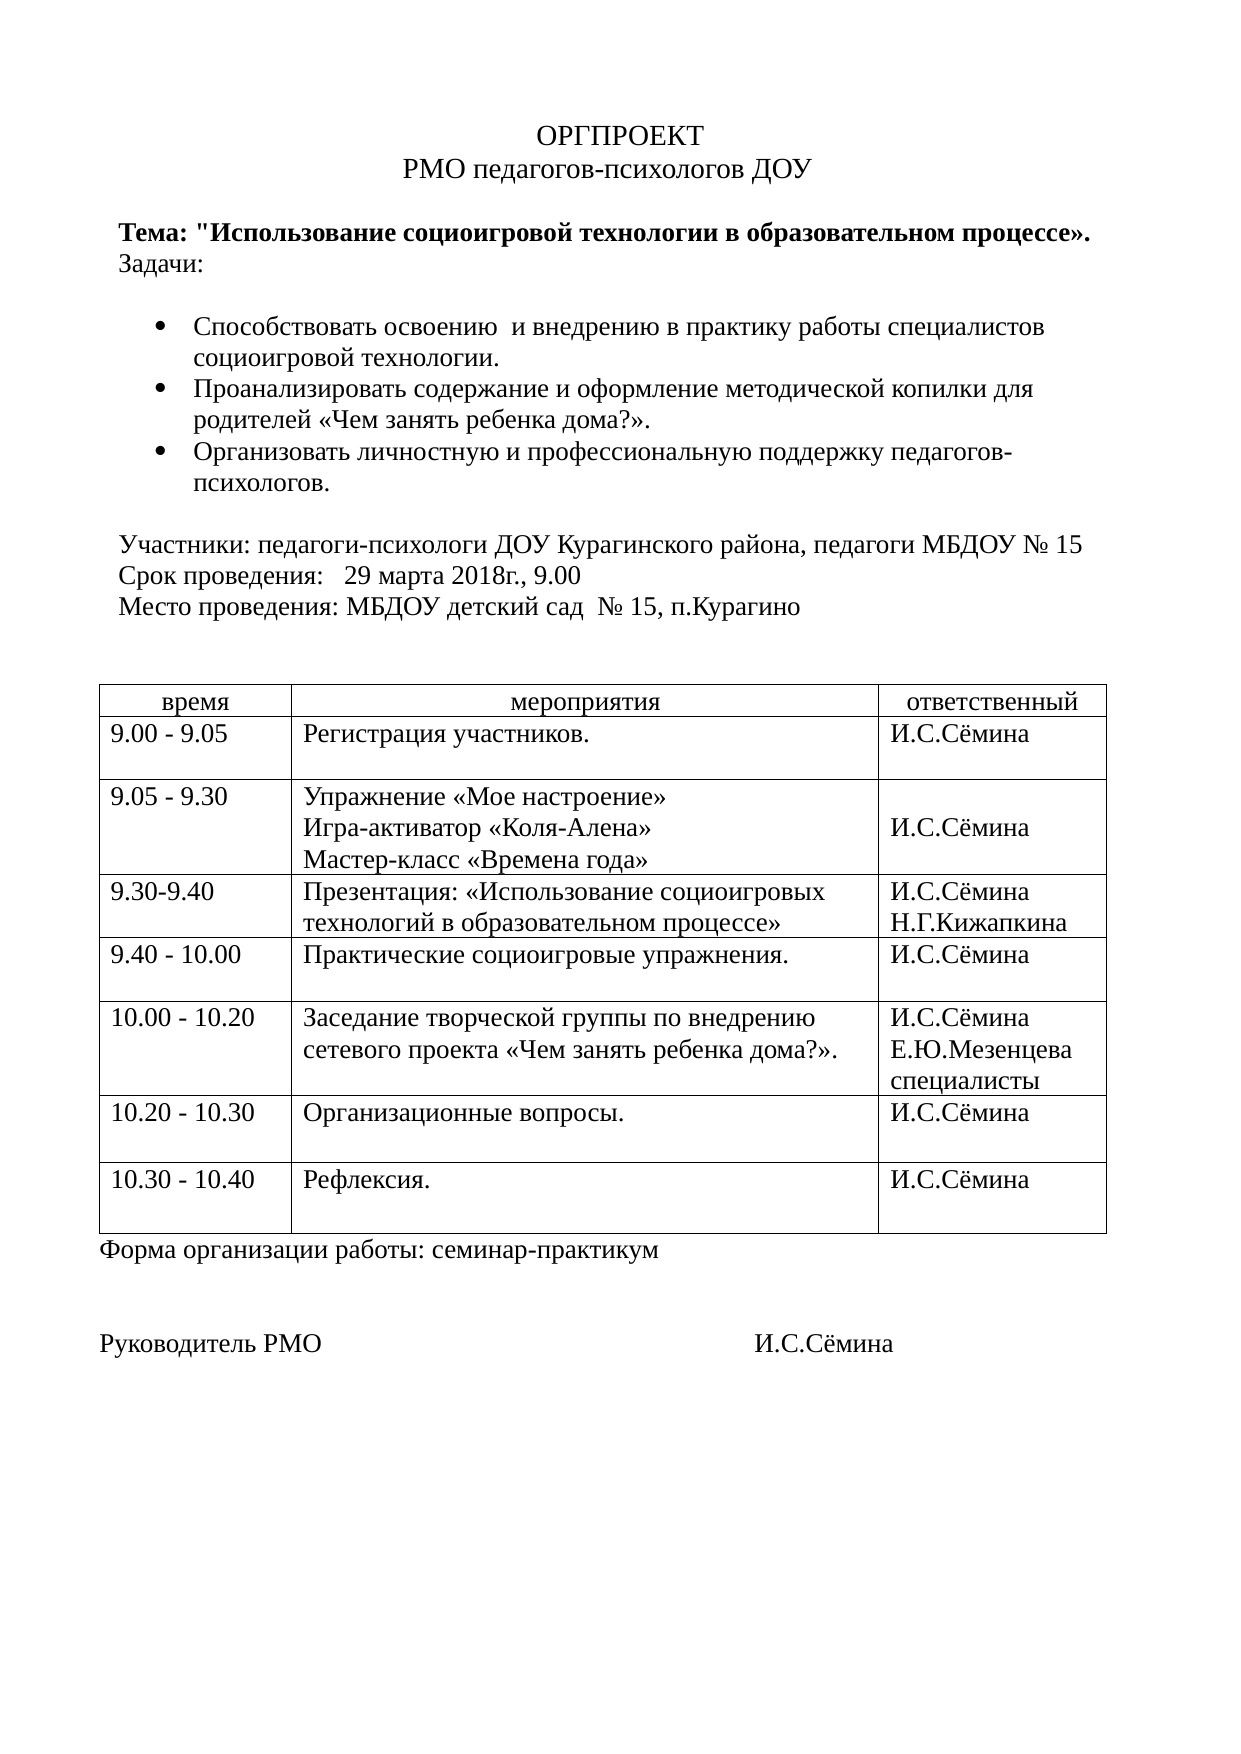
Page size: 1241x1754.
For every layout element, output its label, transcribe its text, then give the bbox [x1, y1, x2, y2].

text ОРГПРОЕКТ [118, 118, 1122, 152]
table_header мероприятия [292, 685, 878, 716]
table_cell И.С.Сёмина [879, 780, 1106, 874]
table_cell И.С.Сёмина Н.Г.Кижапкина [879, 875, 1106, 937]
table_cell Практические социоигровые упражнения. [292, 938, 878, 1001]
table_cell 9.40 - 10.00 [100, 938, 291, 1001]
table_cell Презентация: «Использование социоигровых технологий в образовательном процессе» [292, 875, 878, 937]
table_cell Рефлексия. [292, 1163, 878, 1233]
table_cell И.С.Сёмина [879, 938, 1106, 1001]
text Срок проведения: 29 марта 2018г., 9.00 [118, 559, 1122, 590]
table_cell [1093, 1234, 1097, 1367]
table_cell 10.30 - 10.40 [100, 1163, 291, 1233]
table_cell 10.20 - 10.30 [100, 1096, 291, 1162]
table_cell Заседание творческой группы по внедрению сетевого проекта «Чем занять ребенка дома?». [292, 1002, 878, 1095]
table_cell [1097, 1234, 1106, 1367]
table_cell 10.00 - 10.20 [100, 1002, 291, 1095]
text Участники: педагоги-психологи ДОУ Курагинского района, педагоги МБДОУ № 15 [118, 528, 1122, 559]
table_cell Форма организации работы: семинар-практикум Руководитель РМО И.С.Сёмина [99, 1234, 1089, 1367]
table_cell [99, 1367, 1089, 1616]
table_header время [100, 685, 291, 716]
table_cell 9.05 - 9.30 [100, 780, 291, 874]
list Способствовать освоению и внедрению в практику работы специалистов социоигровой технологии. [156, 310, 1122, 372]
table_cell Организационные вопросы. [292, 1096, 878, 1162]
table_cell И.С.Сёмина Е.Ю.Мезенцева специалисты [879, 1002, 1106, 1095]
text РМО педагогов-психологов ДОУ [118, 152, 1122, 185]
list Организовать личностную и профессиональную поддержку педагогов-психологов. [156, 434, 1122, 497]
table_cell Регистрация участников. [292, 717, 878, 779]
table_cell [1089, 1234, 1093, 1367]
table_cell И.С.Сёмина [879, 717, 1106, 779]
text Место проведения: МБДОУ детский сад № 15, п.Курагино [118, 590, 1122, 622]
list Проанализировать содержание и оформление методической копилки для родителей «Чем занять ребенка дома?». [156, 372, 1122, 434]
text Задачи: [118, 247, 1122, 279]
table_cell Упражнение «Мое настроение» Игра-активатор «Коля-Алена» Мастер-класс «Времена года» [292, 780, 878, 874]
table_cell 9.30-9.40 [100, 875, 291, 937]
table_cell [1089, 1367, 1093, 1616]
table_header ответственный [879, 685, 1106, 716]
table_cell [1093, 1367, 1097, 1616]
text Тема: "Использование социоигровой технологии в образовательном процессе». [118, 216, 1122, 247]
table_cell 9.00 - 9.05 [100, 717, 291, 779]
table_cell И.С.Сёмина [879, 1096, 1106, 1162]
table_cell И.С.Сёмина [879, 1163, 1106, 1233]
table_cell [1097, 1367, 1106, 1616]
